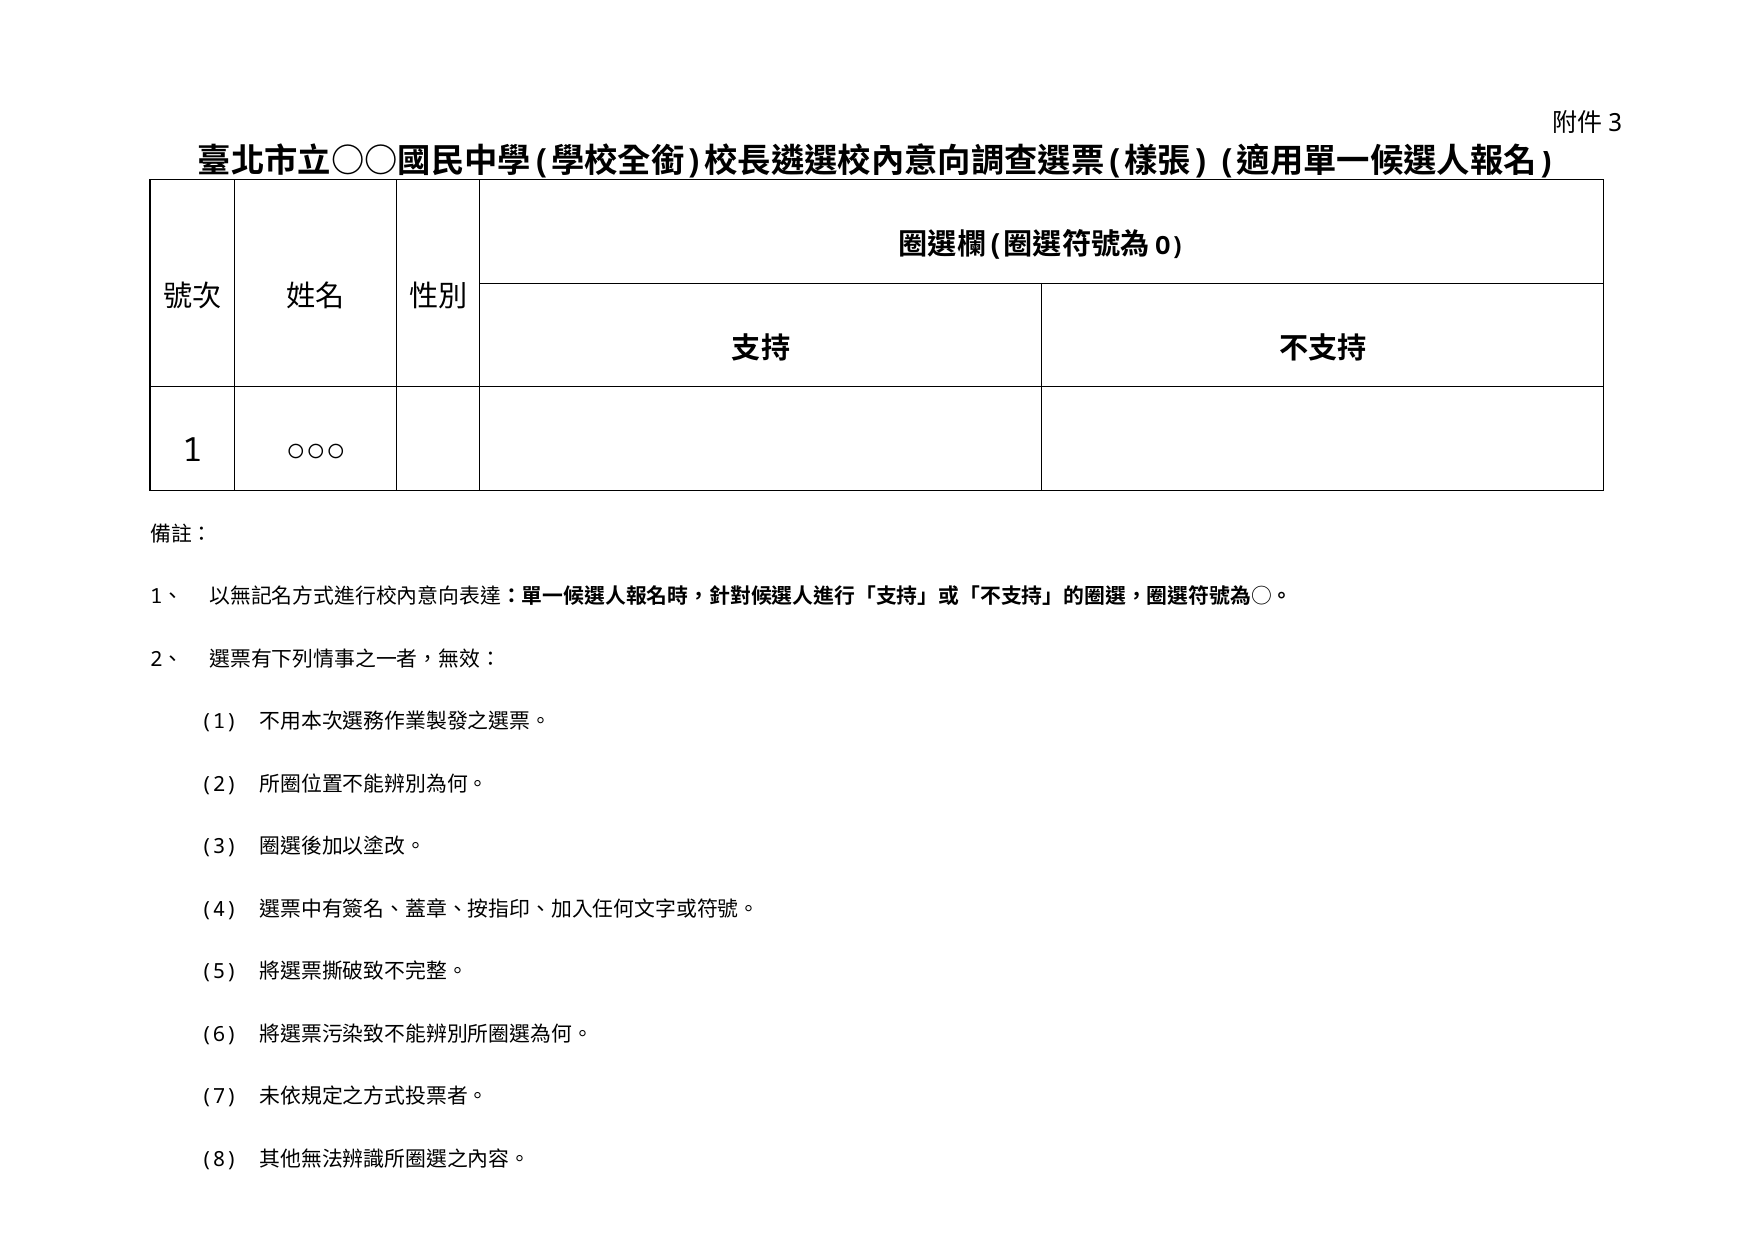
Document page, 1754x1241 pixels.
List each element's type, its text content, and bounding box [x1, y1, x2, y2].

table_header 姓名 [235, 180, 396, 386]
list 將選票污染致不能辨別所圈選為何。 [200, 991, 1604, 1053]
list 將選票撕破致不完整。 [200, 928, 1604, 991]
list 圈選後加以塗改。 [200, 803, 1604, 866]
table_cell [1042, 387, 1603, 490]
text 附件3 [1552, 102, 1635, 138]
list 所圈位置不能辨別為何。 [200, 741, 1604, 803]
table_cell 不支持 [1042, 284, 1603, 386]
table_cell 1 [151, 387, 234, 490]
list 不用本次選務作業製發之選票。 [200, 678, 1604, 741]
list 未依規定之方式投票者。 [200, 1053, 1604, 1116]
text 臺北市立○○國民中學(學校全銜)校長遴選校內意向調查選票(樣張) (適用單一候選人報名) [150, 95, 1650, 179]
table_header 圈選欄(圈選符號為Ο) [480, 180, 1603, 283]
list 以無記名方式進行校內意向表達：單一候選人報名時，針對候選人進行「支持」或「不支持」的圈選，圈選符號為○。 [150, 553, 1604, 616]
table_header 號次 [151, 180, 234, 386]
table_cell ○○○ [235, 387, 396, 490]
table_cell [397, 387, 479, 490]
table_header 性別 [397, 180, 479, 386]
text 備註： [150, 491, 1604, 553]
list 選票中有簽名、蓋章、按指印、加入任何文字或符號。 [200, 866, 1604, 928]
list 其他無法辨識所圈選之內容。 [200, 1116, 1604, 1178]
table_cell 支持 [480, 284, 1041, 386]
list 選票有下列情事之一者，無效： [150, 616, 1604, 678]
table_cell [480, 387, 1041, 490]
